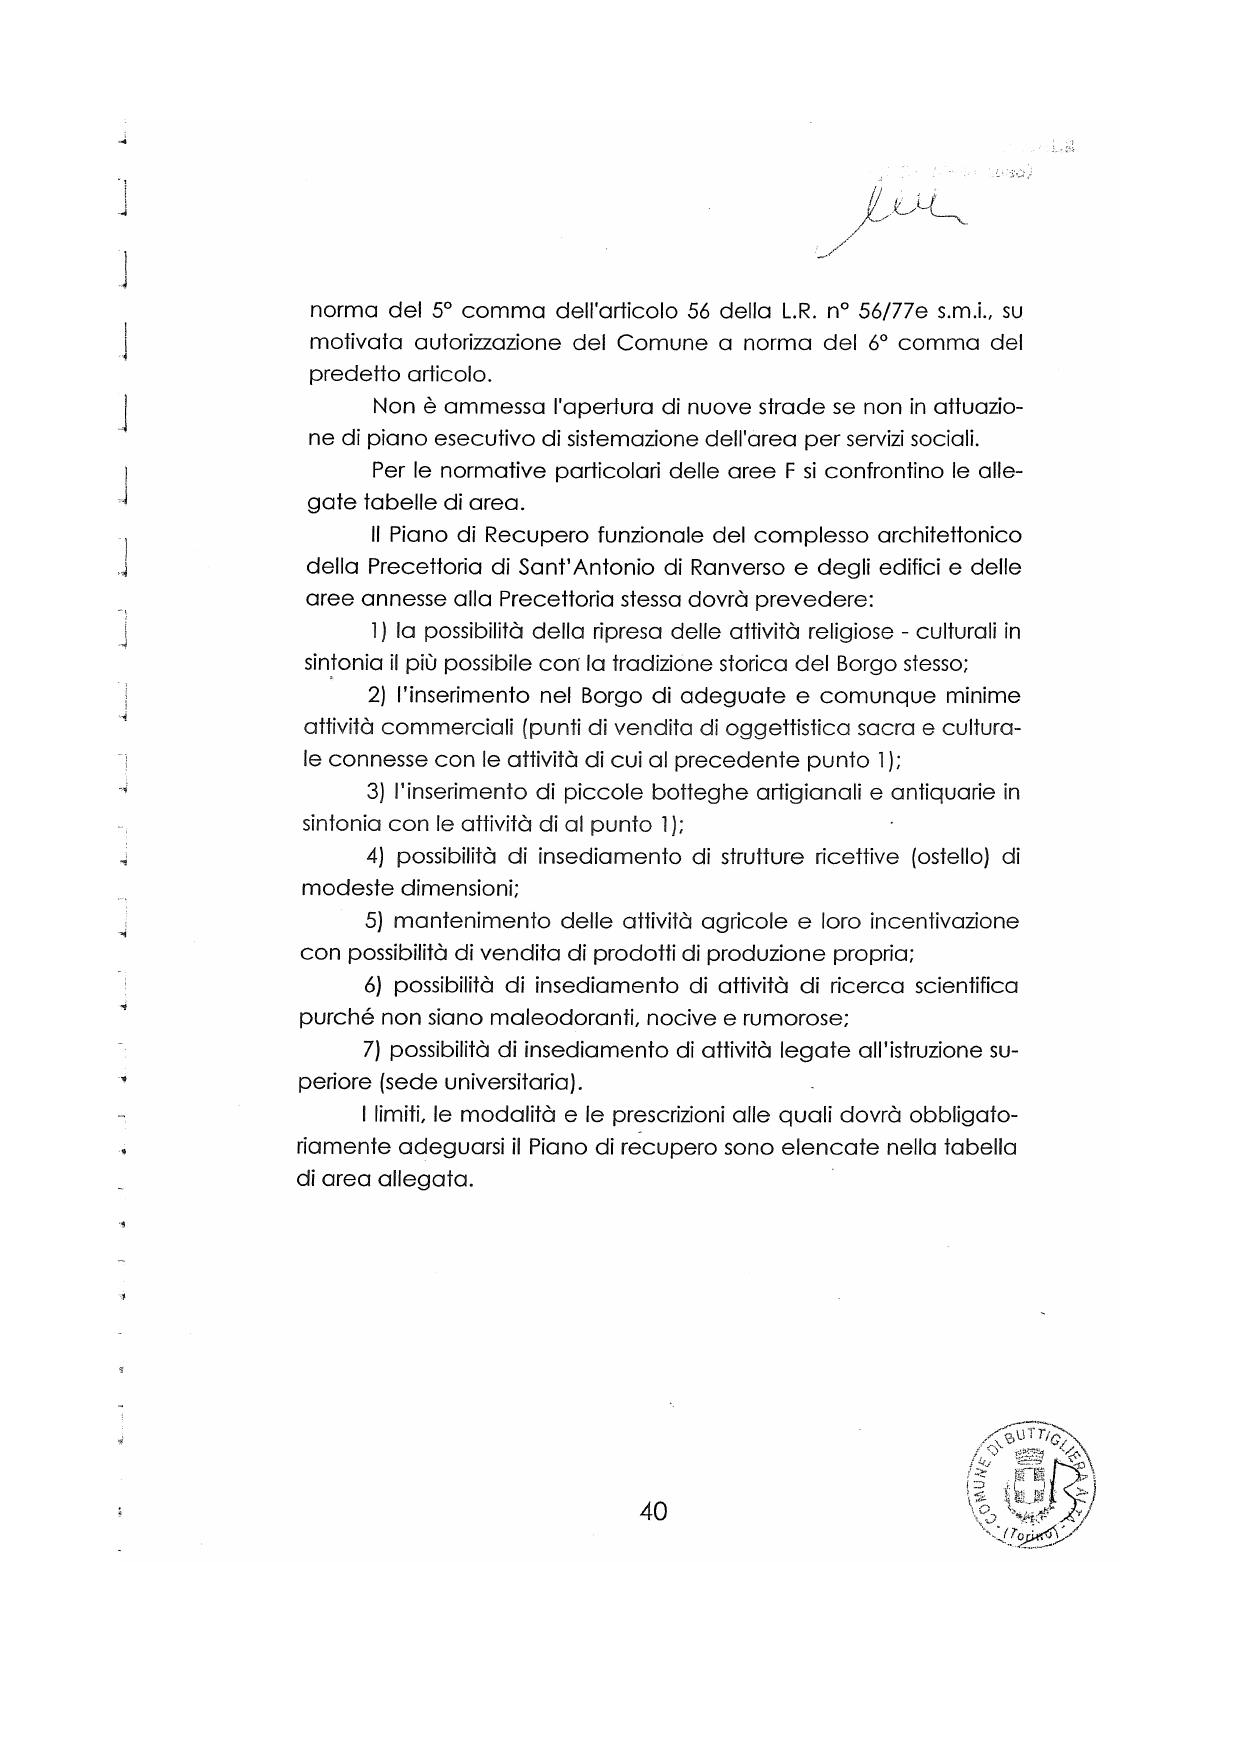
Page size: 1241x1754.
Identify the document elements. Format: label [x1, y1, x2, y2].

picture [118, 118, 1123, 1563]
